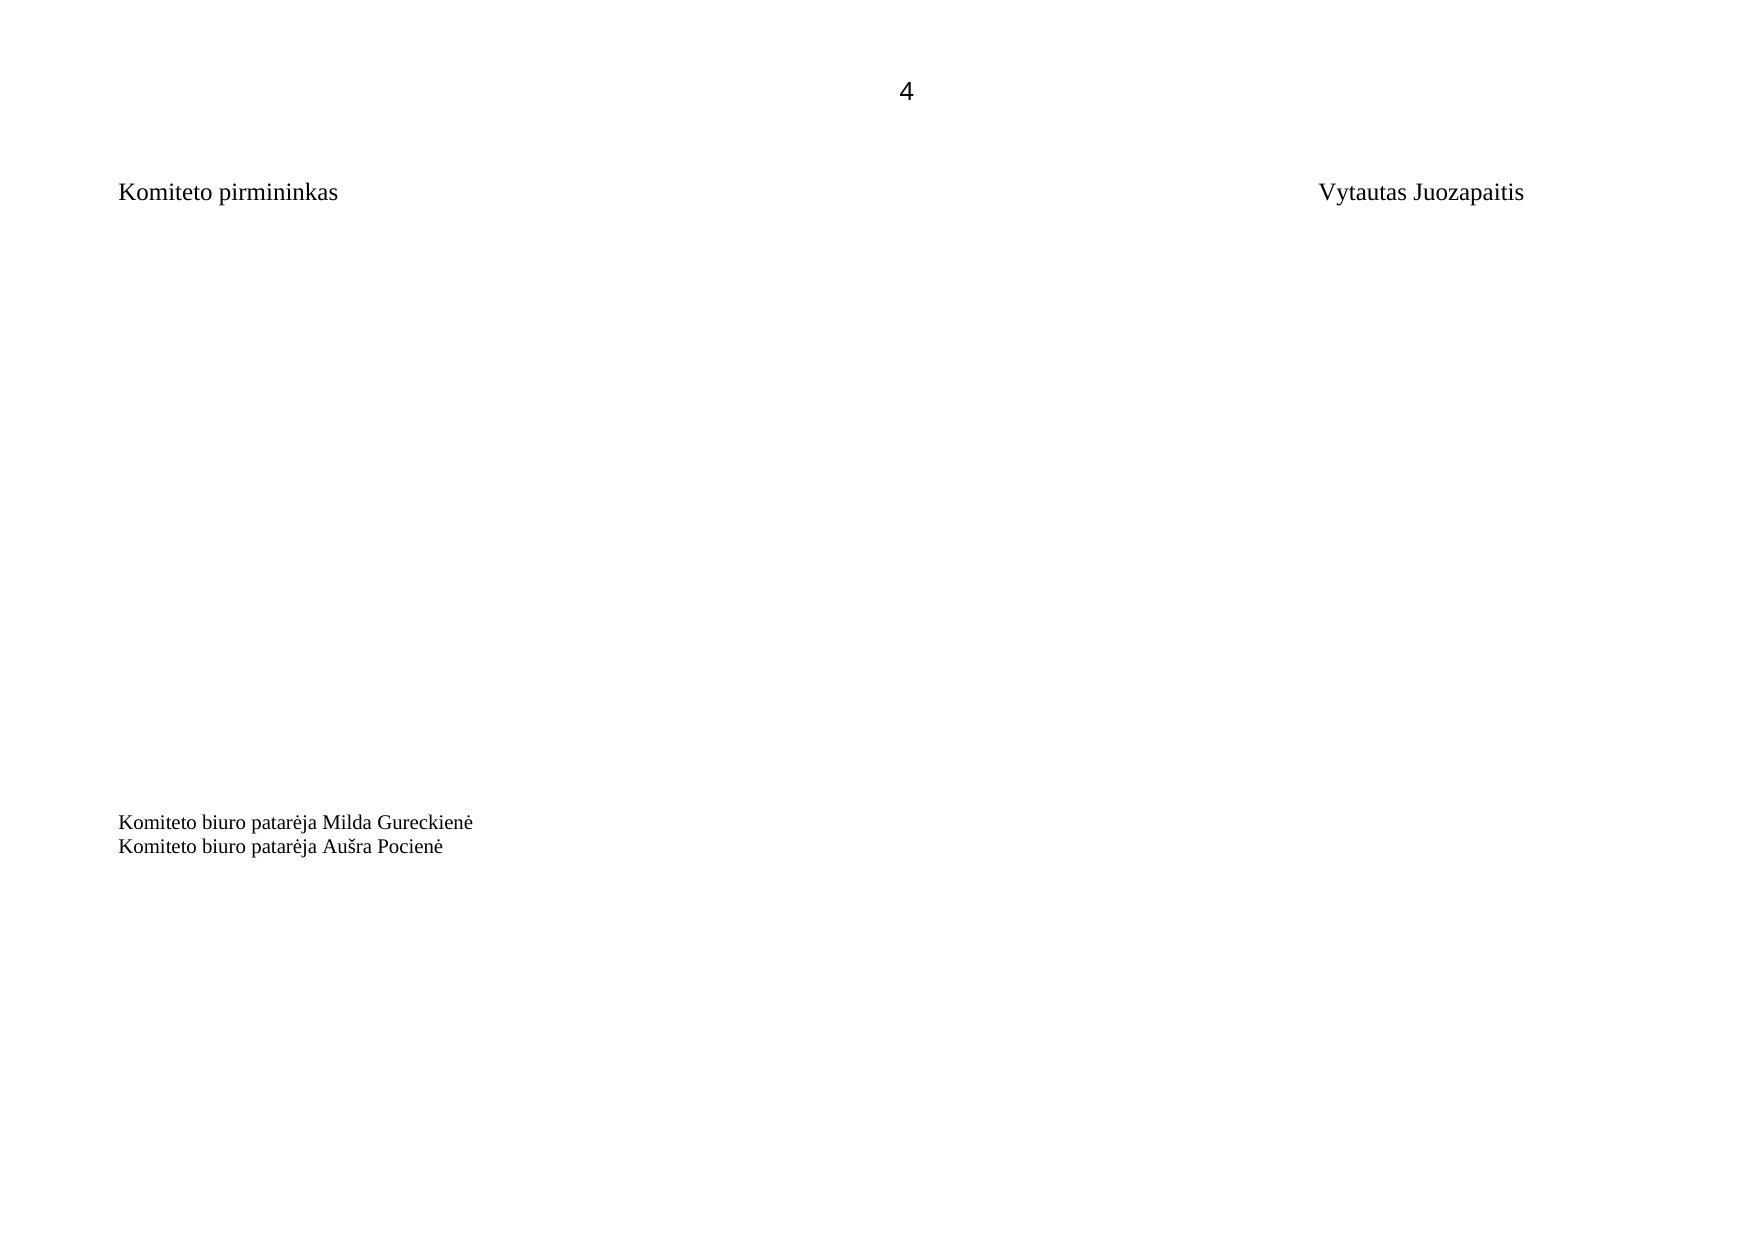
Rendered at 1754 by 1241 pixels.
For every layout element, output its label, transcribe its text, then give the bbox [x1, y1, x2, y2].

text Komiteto biuro patarėja Milda Gureckienė [118, 810, 1695, 834]
text Komiteto biuro patarėja Aušra Pocienė [118, 834, 1695, 858]
text Komiteto pirmininkas (Parašas) Vytautas Juozapaitis [118, 177, 1695, 206]
